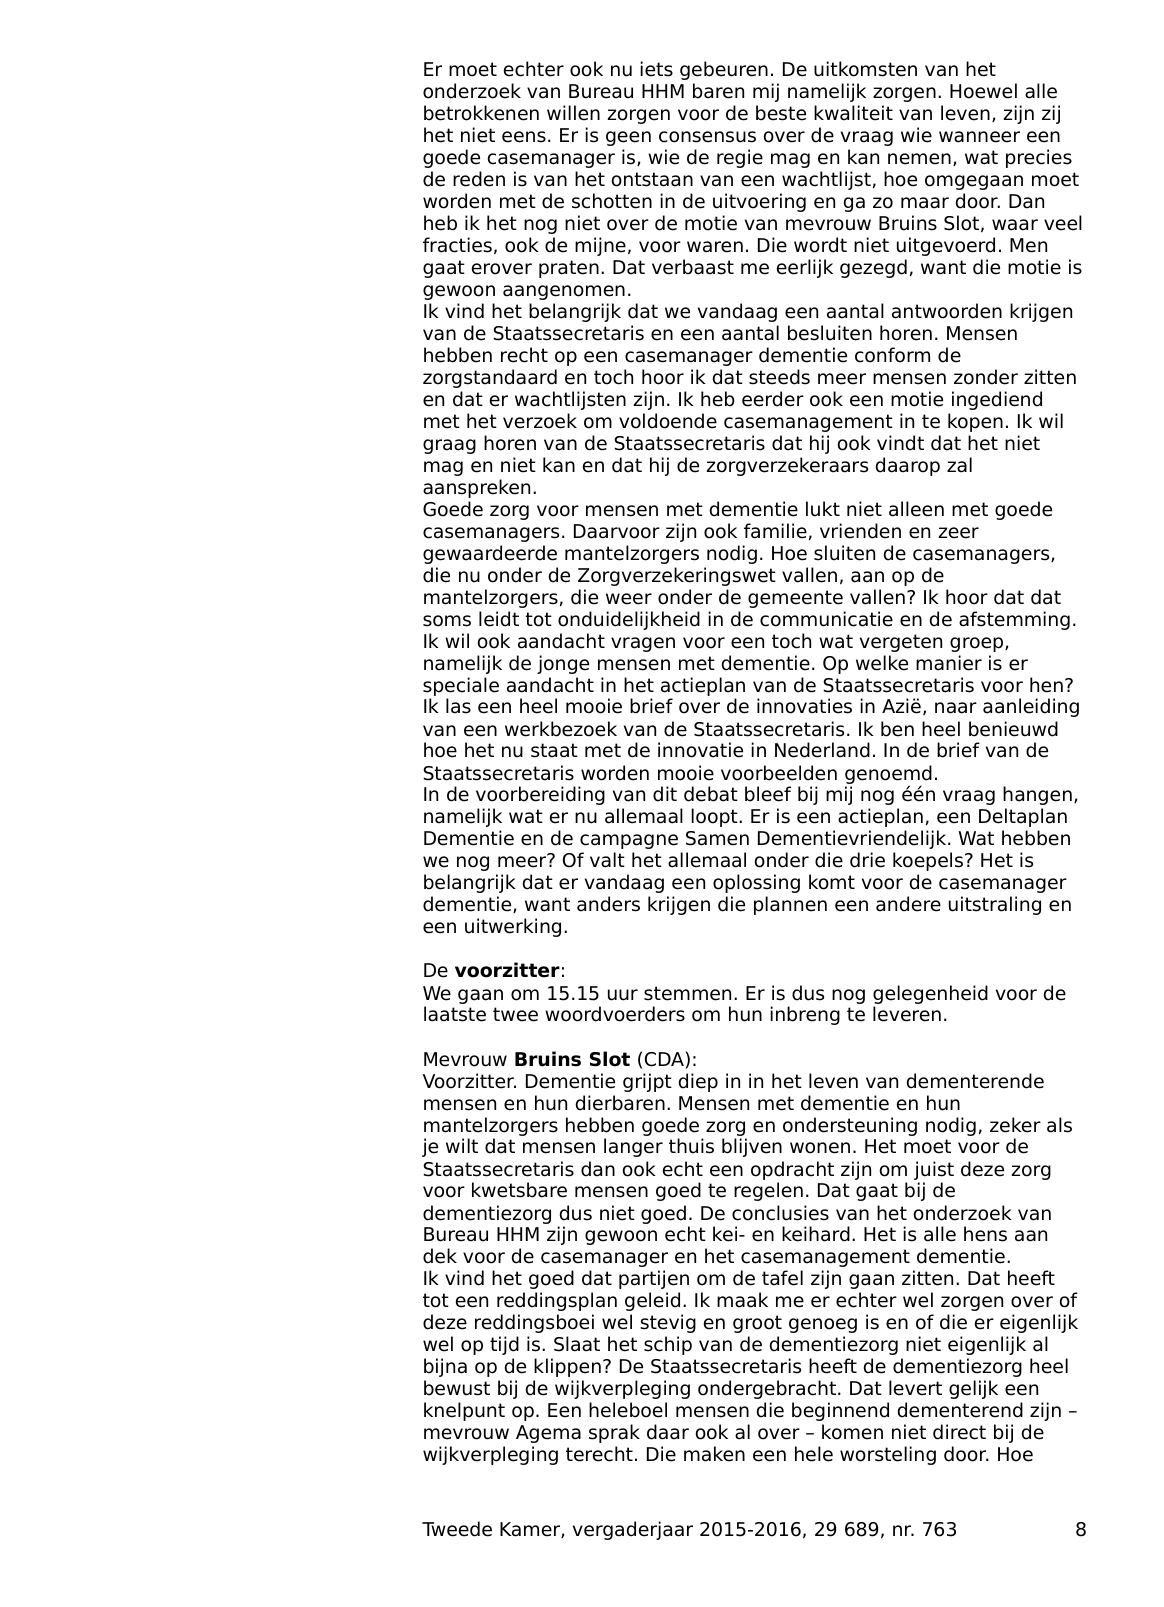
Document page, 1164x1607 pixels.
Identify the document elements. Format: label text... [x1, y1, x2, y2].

text In de voorbereiding van dit debat bleef bij mij nog één vraag hangen, namelijk wat er nu allemaal loopt. Er is een actieplan, een Deltaplan Dementie en de campagne Samen Dementievriendelijk. Wat hebben we nog meer? Of valt het allemaal onder die drie koepels? Het is belangrijk dat er vandaag een oplossing komt voor de casemanager dementie, want anders krijgen die plannen een andere uitstraling en een uitwerking. [422, 784, 1087, 938]
text De voorzitter: [422, 960, 1087, 982]
text Goede zorg voor mensen met dementie lukt niet alleen met goede casemanagers. Daarvoor zijn ook familie, vrienden en zeer gewaardeerde mantelzorgers nodig. Hoe sluiten de casemanagers, die nu onder de Zorgverzekeringswet vallen, aan op de mantelzorgers, die weer onder de gemeente vallen? Ik hoor dat dat soms leidt tot onduidelijkheid in de communicatie en de afstemming. [422, 499, 1087, 631]
text Ik vind het goed dat partijen om de tafel zijn gaan zitten. Dat heeft tot een reddingsplan geleid. Ik maak me er echter wel zorgen over of deze reddingsboei wel stevig en groot genoeg is en of die er eigenlijk wel op tijd is. Slaat het schip van de dementiezorg niet eigenlijk al bijna op de klippen? De Staatssecretaris heeft de dementiezorg heel bewust bij de wijkverpleging ondergebracht. Dat levert gelijk een knelpunt op. Een heleboel mensen die beginnend dementerend zijn – mevrouw Agema sprak daar ook al over – komen niet direct bij de wijkverpleging terecht. Die maken een hele worsteling door. Hoe [422, 1268, 1087, 1466]
text Voorzitter. Dementie grijpt diep in in het leven van dementerende mensen en hun dierbaren. Mensen met dementie en hun mantelzorgers hebben goede zorg en ondersteuning nodig, zeker als je wilt dat mensen langer thuis blijven wonen. Het moet voor de Staatssecretaris dan ook echt een opdracht zijn om juist deze zorg voor kwetsbare mensen goed te regelen. Dat gaat bij de dementiezorg dus niet goed. De conclusies van het onderzoek van Bureau HHM zijn gewoon echt kei- en keihard. Het is alle hens aan dek voor de casemanager en het casemanagement dementie. [422, 1071, 1087, 1268]
text Ik wil ook aandacht vragen voor een toch wat vergeten groep, namelijk de jonge mensen met dementie. Op welke manier is er speciale aandacht in het actieplan van de Staatssecretaris voor hen? Ik las een heel mooie brief over de innovaties in Azië, naar aanleiding van een werkbezoek van de Staatssecretaris. Ik ben heel benieuwd hoe het nu staat met de innovatie in Nederland. In de brief van de Staatssecretaris worden mooie voorbeelden genoemd. [422, 631, 1087, 784]
text Mevrouw Bruins Slot (CDA): [422, 1048, 1087, 1071]
text We gaan om 15.15 uur stemmen. Er is dus nog gelegenheid voor de laatste twee woordvoerders om hun inbreng te leveren. [422, 982, 1087, 1026]
text Er moet echter ook nu iets gebeuren. De uitkomsten van het onderzoek van Bureau HHM baren mij namelijk zorgen. Hoewel alle betrokkenen willen zorgen voor de beste kwaliteit van leven, zijn zij het niet eens. Er is geen consensus over de vraag wie wanneer een goede casemanager is, wie de regie mag en kan nemen, wat precies de reden is van het ontstaan van een wachtlijst, hoe omgegaan moet worden met de schotten in de uitvoering en ga zo maar door. Dan heb ik het nog niet over de motie van mevrouw Bruins Slot, waar veel fracties, ook de mijne, voor waren. Die wordt niet uitgevoerd. Men gaat erover praten. Dat verbaast me eerlijk gezegd, want die motie is gewoon aangenomen. [422, 59, 1087, 301]
text Ik vind het belangrijk dat we vandaag een aantal antwoorden krijgen van de Staatssecretaris en een aantal besluiten horen. Mensen hebben recht op een casemanager dementie conform de zorgstandaard en toch hoor ik dat steeds meer mensen zonder zitten en dat er wachtlijsten zijn. Ik heb eerder ook een motie ingediend met het verzoek om voldoende casemanagement in te kopen. Ik wil graag horen van de Staatssecretaris dat hij ook vindt dat het niet mag en niet kan en dat hij de zorgverzekeraars daarop zal aanspreken. [422, 301, 1087, 499]
